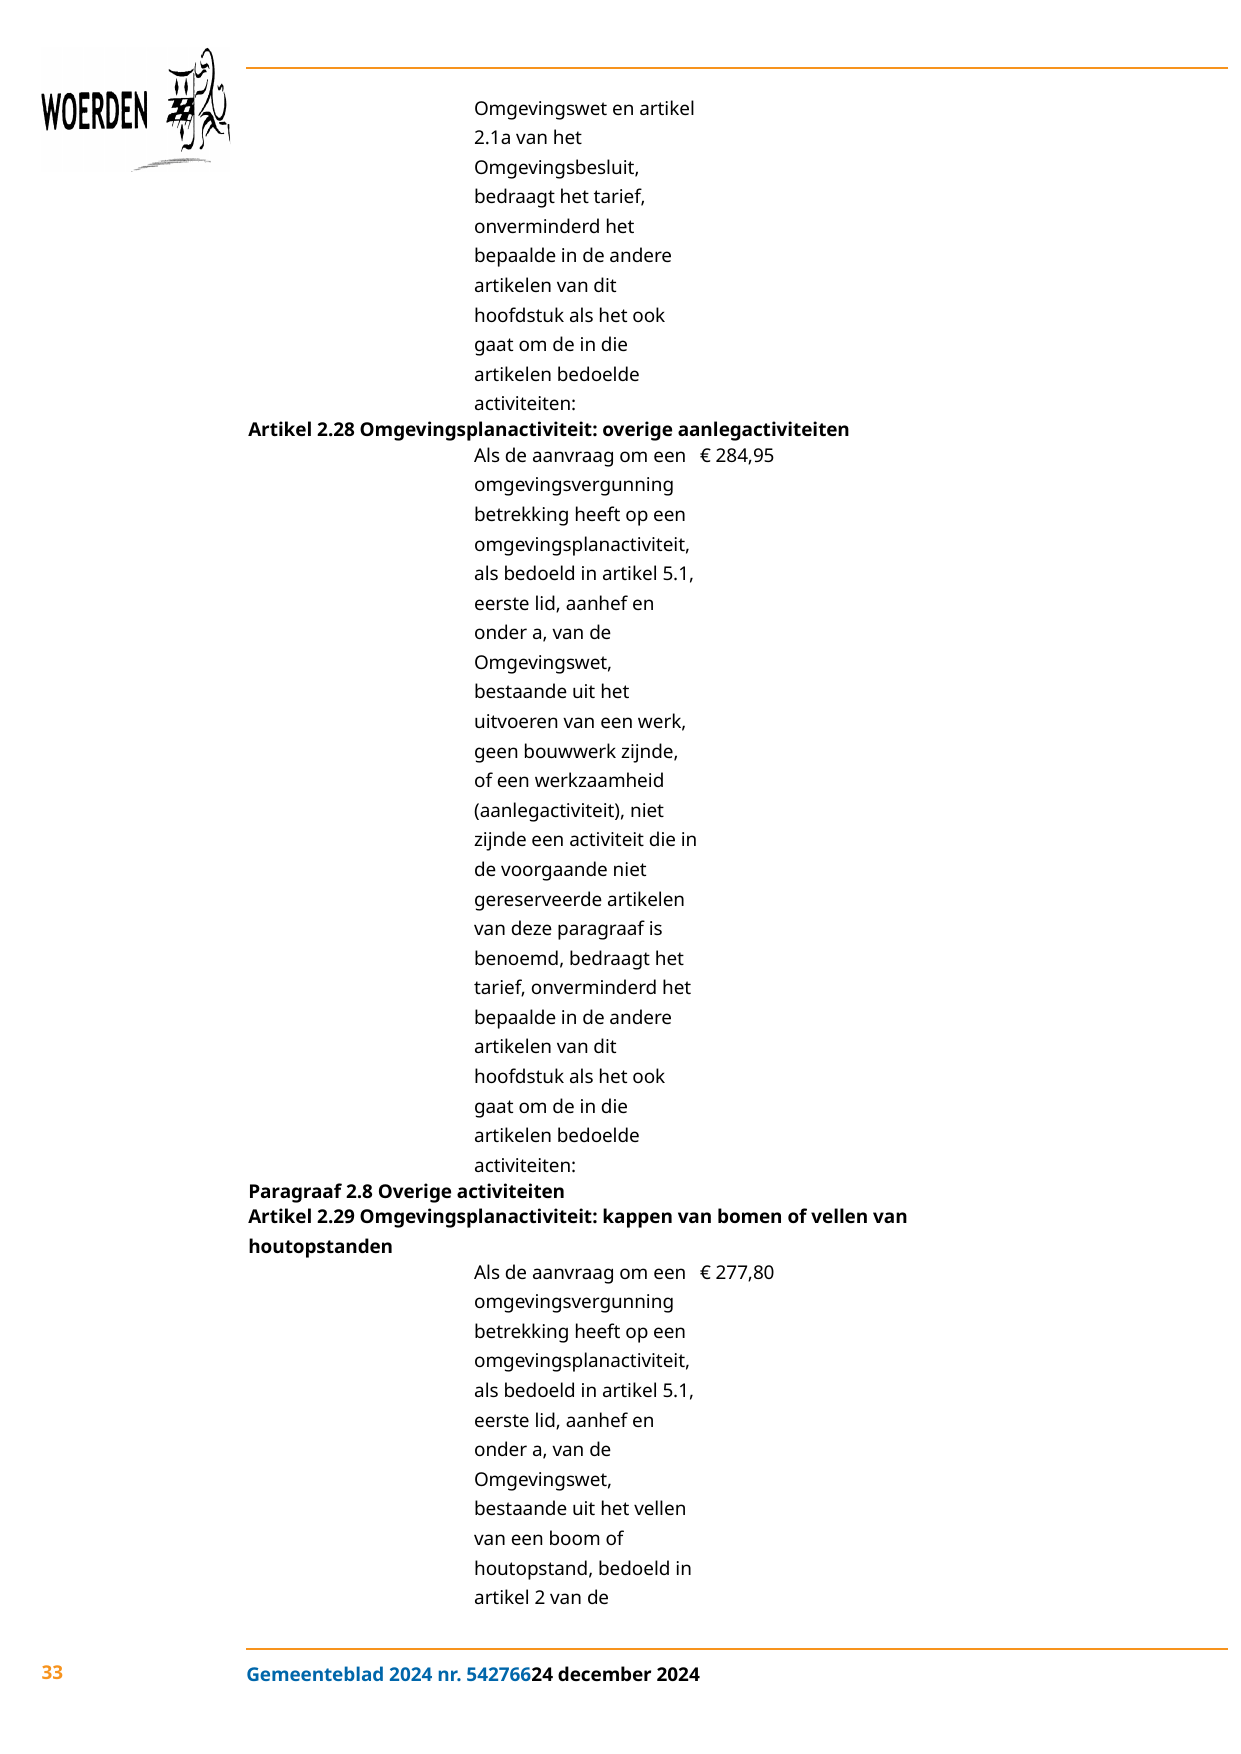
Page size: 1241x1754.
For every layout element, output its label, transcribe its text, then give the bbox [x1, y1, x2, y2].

table_cell Artikel 2.28 Omgevingsplanactiviteit: overige aanlegactiviteiten [248, 416, 926, 442]
table_cell [926, 442, 1152, 1178]
table_cell [926, 416, 1152, 442]
table_cell [248, 95, 474, 416]
table_cell Artikel 2.29 Omgevingsplanactiviteit: kappen van bomen of vellen van houtopstanden [248, 1204, 926, 1259]
table_cell Omgevingswet en artikel 2.1a van het Omgevingsbesluit, bedraagt het tarief, onverminderd het bepaalde in de andere artikelen van dit hoofdstuk als het ook gaat om de in die artikelen bedoelde activiteiten: [474, 95, 700, 416]
table_cell [926, 1204, 1152, 1259]
table_cell [700, 95, 926, 416]
table_cell [248, 1259, 474, 1610]
table_cell € 284,95 [700, 442, 926, 1178]
table_cell € 277,80 [700, 1259, 926, 1610]
picture [41, 47, 231, 172]
table_cell [926, 1259, 1152, 1610]
table_cell Als de aanvraag om een omgevingsvergunning betrekking heeft op een omgevingsplanactiviteit, als bedoeld in artikel 5.1, eerste lid, aanhef en onder a, van de Omgevingswet, bestaande uit het uitvoeren van een werk, geen bouwwerk zijnde, of een werkzaamheid (aanlegactiviteit), niet zijnde een activiteit die in de voorgaande niet gereserveerde artikelen van deze paragraaf is benoemd, bedraagt het tarief, onverminderd het bepaalde in de andere artikelen van dit hoofdstuk als het ook gaat om de in die artikelen bedoelde activiteiten: [474, 442, 700, 1178]
table_cell Paragraaf 2.8 Overige activiteiten [248, 1178, 1152, 1203]
table_cell Als de aanvraag om een omgevingsvergunning betrekking heeft op een omgevingsplanactiviteit, als bedoeld in artikel 5.1, eerste lid, aanhef en onder a, van de Omgevingswet, bestaande uit het vellen van een boom of houtopstand, bedoeld in artikel 2 van de [474, 1259, 700, 1610]
table_cell [248, 442, 474, 1178]
table_cell [926, 95, 1152, 416]
